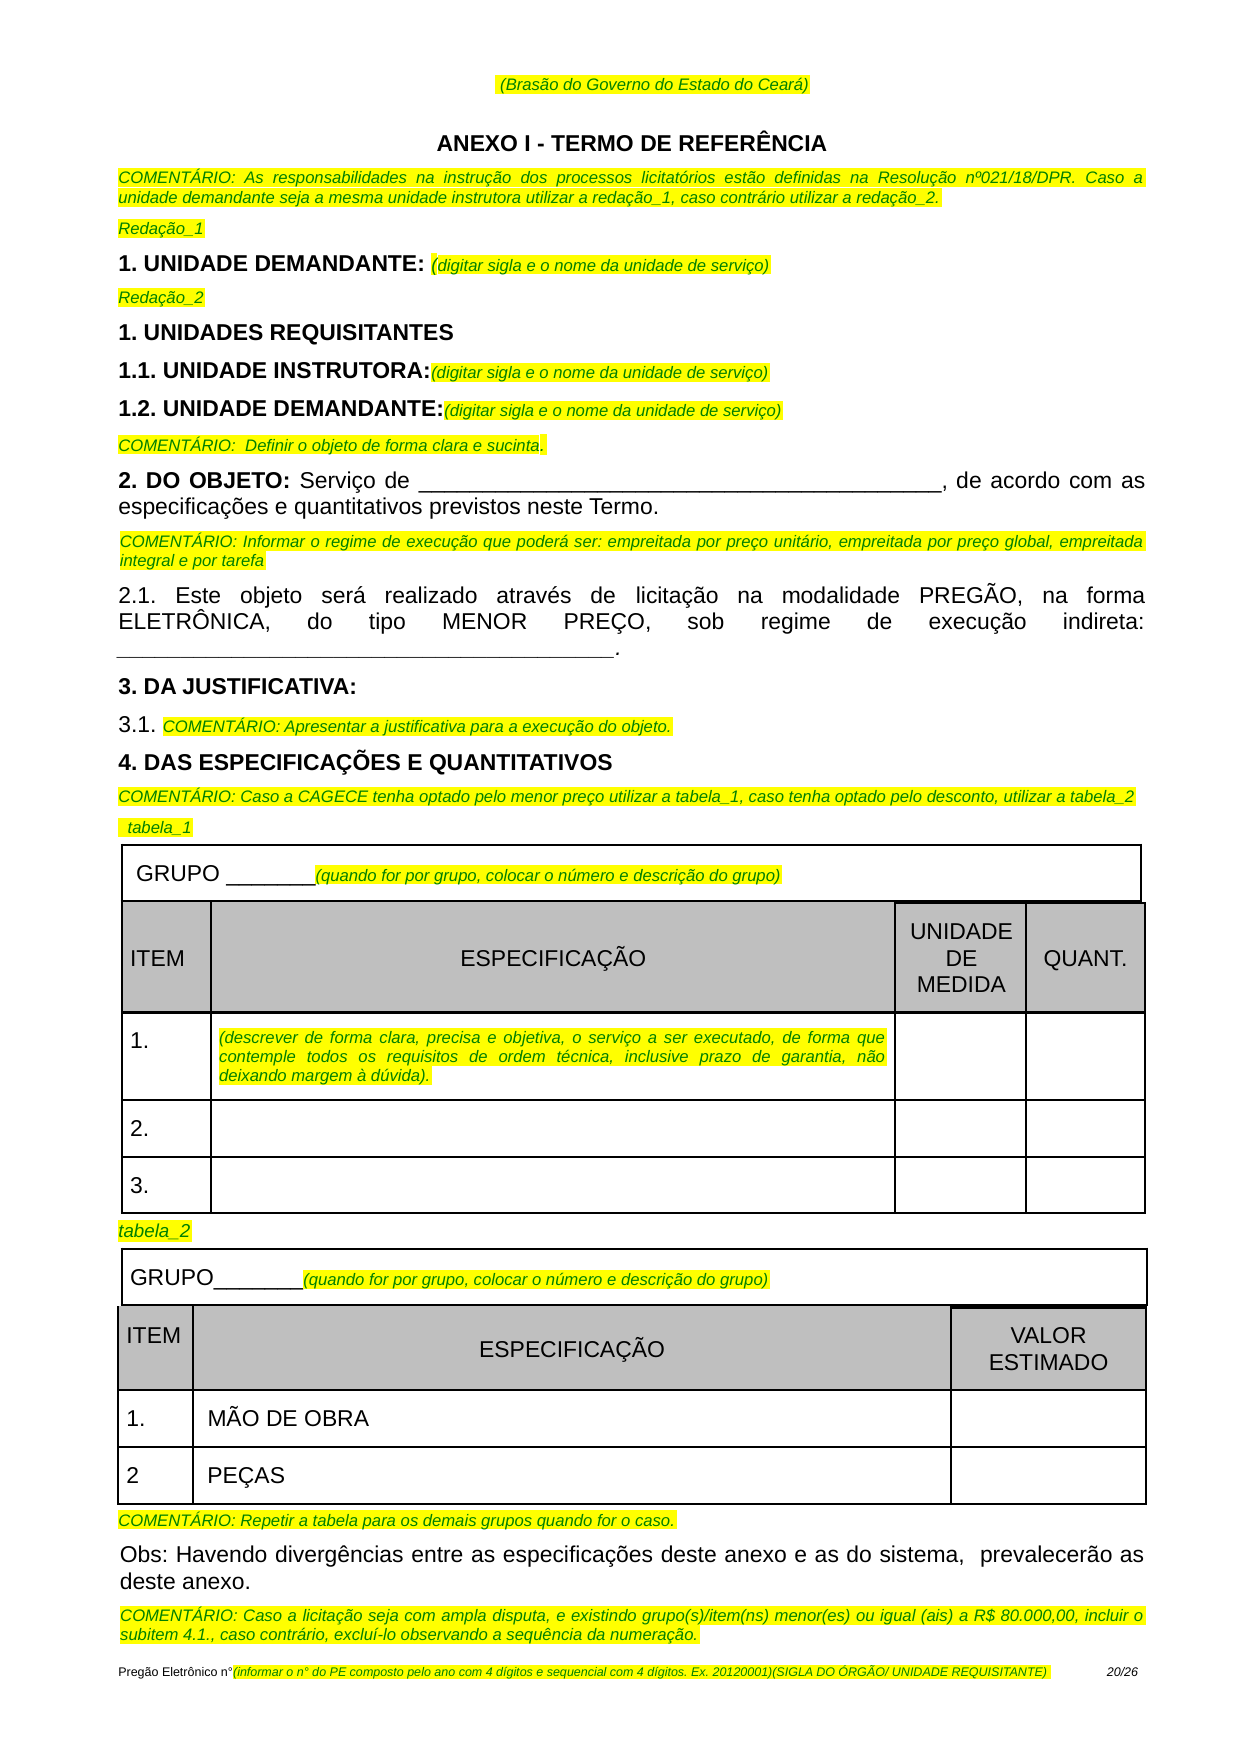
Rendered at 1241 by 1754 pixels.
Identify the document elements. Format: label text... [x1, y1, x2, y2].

table_cell [896, 1101, 1025, 1156]
table_header ITEM [119, 1306, 192, 1389]
text COMENTÁRIO: Repetir a tabela para os demais grupos quando for o caso. [118, 1510, 1146, 1529]
text Redação_2 [118, 288, 1146, 307]
table_cell [952, 1448, 1145, 1502]
text 2. DO OBJETO: Serviço de _________________________________________, de acordo com as especificações e quantitativos previstos neste Termo. [118, 467, 1146, 519]
text 2.1. Este objeto será realizado através de licitação na modalidade PREGÃO, na forma ELETRÔNICA, do tipo MENOR PREÇO, sob regime de execução indireta: _______________________________________. [118, 582, 1146, 661]
table_header VALOR ESTIMADO [952, 1309, 1145, 1389]
text COMENTÁRIO: Definir o objeto de forma clara e sucinta. [118, 433, 1146, 455]
text COMENTÁRIO: Caso a licitação seja com ampla disputa, e existindo grupo(s)/item(ns) menor(es) ou igual (ais) a R$ 80.000,00, incluir o subitem 4.1., caso contrário, excluí-lo observando a sequência da numeração. [120, 1606, 1146, 1644]
text tabela_1 [118, 818, 1146, 837]
table_header ESPECIFICAÇÃO [194, 1306, 950, 1389]
table_cell [1027, 1101, 1144, 1156]
table_cell 2. [123, 1101, 210, 1156]
text 1. UNIDADE DEMANDANTE: (digitar sigla e o nome da unidade de serviço) [118, 249, 1146, 276]
text COMENTÁRIO: Informar o regime de execução que poderá ser: empreitada por preço unitário, empreitada por preço global, empreitada integral e por tarefa [119, 531, 1146, 570]
table_cell 1. [119, 1391, 192, 1446]
table_cell [896, 1158, 1025, 1212]
table_cell [896, 1014, 1025, 1099]
text COMENTÁRIO: As responsabilidades na instrução dos processos licitatórios estão definidas na Resolução nº021/18/DPR. Caso a unidade demandante seja a mesma unidade instrutora utilizar a redação_1, caso contrário utilizar a redação_2. [118, 168, 1146, 207]
table_cell [1027, 1158, 1144, 1212]
table_cell (descrever de forma clara, precisa e objetiva, o serviço a ser executado, de forma que contemple todos os requisitos de ordem técnica, inclusive prazo de garantia, não deixando margem à dúvida). [212, 1014, 894, 1099]
table_cell 1. [123, 1014, 210, 1099]
text Redação_1 [118, 218, 1146, 238]
text Obs: Havendo divergências entre as especificações deste anexo e as do sistema, prevalecerão as deste anexo. [119, 1541, 1146, 1594]
text 1.1. UNIDADE INSTRUTORA:(digitar sigla e o nome da unidade de serviço) [118, 357, 1146, 383]
table_cell 3. [123, 1158, 210, 1212]
text 1.2. UNIDADE DEMANDANTE:(digitar sigla e o nome da unidade de serviço) [118, 395, 1146, 422]
table_header GRUPO_______(quando for por grupo, colocar o número e descrição do grupo) [123, 1250, 1146, 1304]
table_cell [212, 1101, 894, 1156]
table_header UNIDADE DE MEDIDA [896, 904, 1025, 1011]
table_cell PEÇAS [194, 1448, 950, 1502]
table_cell MÃO DE OBRA [194, 1391, 950, 1446]
text ANEXO I - TERMO DE REFERÊNCIA [118, 130, 1146, 156]
text tabela_2 [118, 1220, 1147, 1242]
table_header GRUPO _______(quando for por grupo, colocar o número e descrição do grupo) [123, 846, 1140, 900]
table_header ITEM [123, 902, 210, 1011]
text 3.1. COMENTÁRIO: Apresentar a justificativa para a execução do objeto. [118, 711, 1146, 737]
text 1. UNIDADES REQUISITANTES [118, 319, 1146, 345]
table_cell [952, 1391, 1145, 1446]
table_header ESPECIFICAÇÃO [212, 902, 894, 1011]
table_cell [1027, 1014, 1144, 1099]
text 3. DA JUSTIFICATIVA: [118, 673, 1146, 699]
table_header QUANT. [1027, 904, 1144, 1011]
text COMENTÁRIO: Caso a CAGECE tenha optado pelo menor preço utilizar a tabela_1, caso tenha optado pelo desconto, utilizar a tabela_2 [118, 787, 1147, 806]
table_cell [212, 1158, 894, 1212]
table_cell 2 [119, 1448, 192, 1502]
text 4. DAS ESPECIFICAÇÕES E QUANTITATIVOS [118, 749, 1146, 775]
